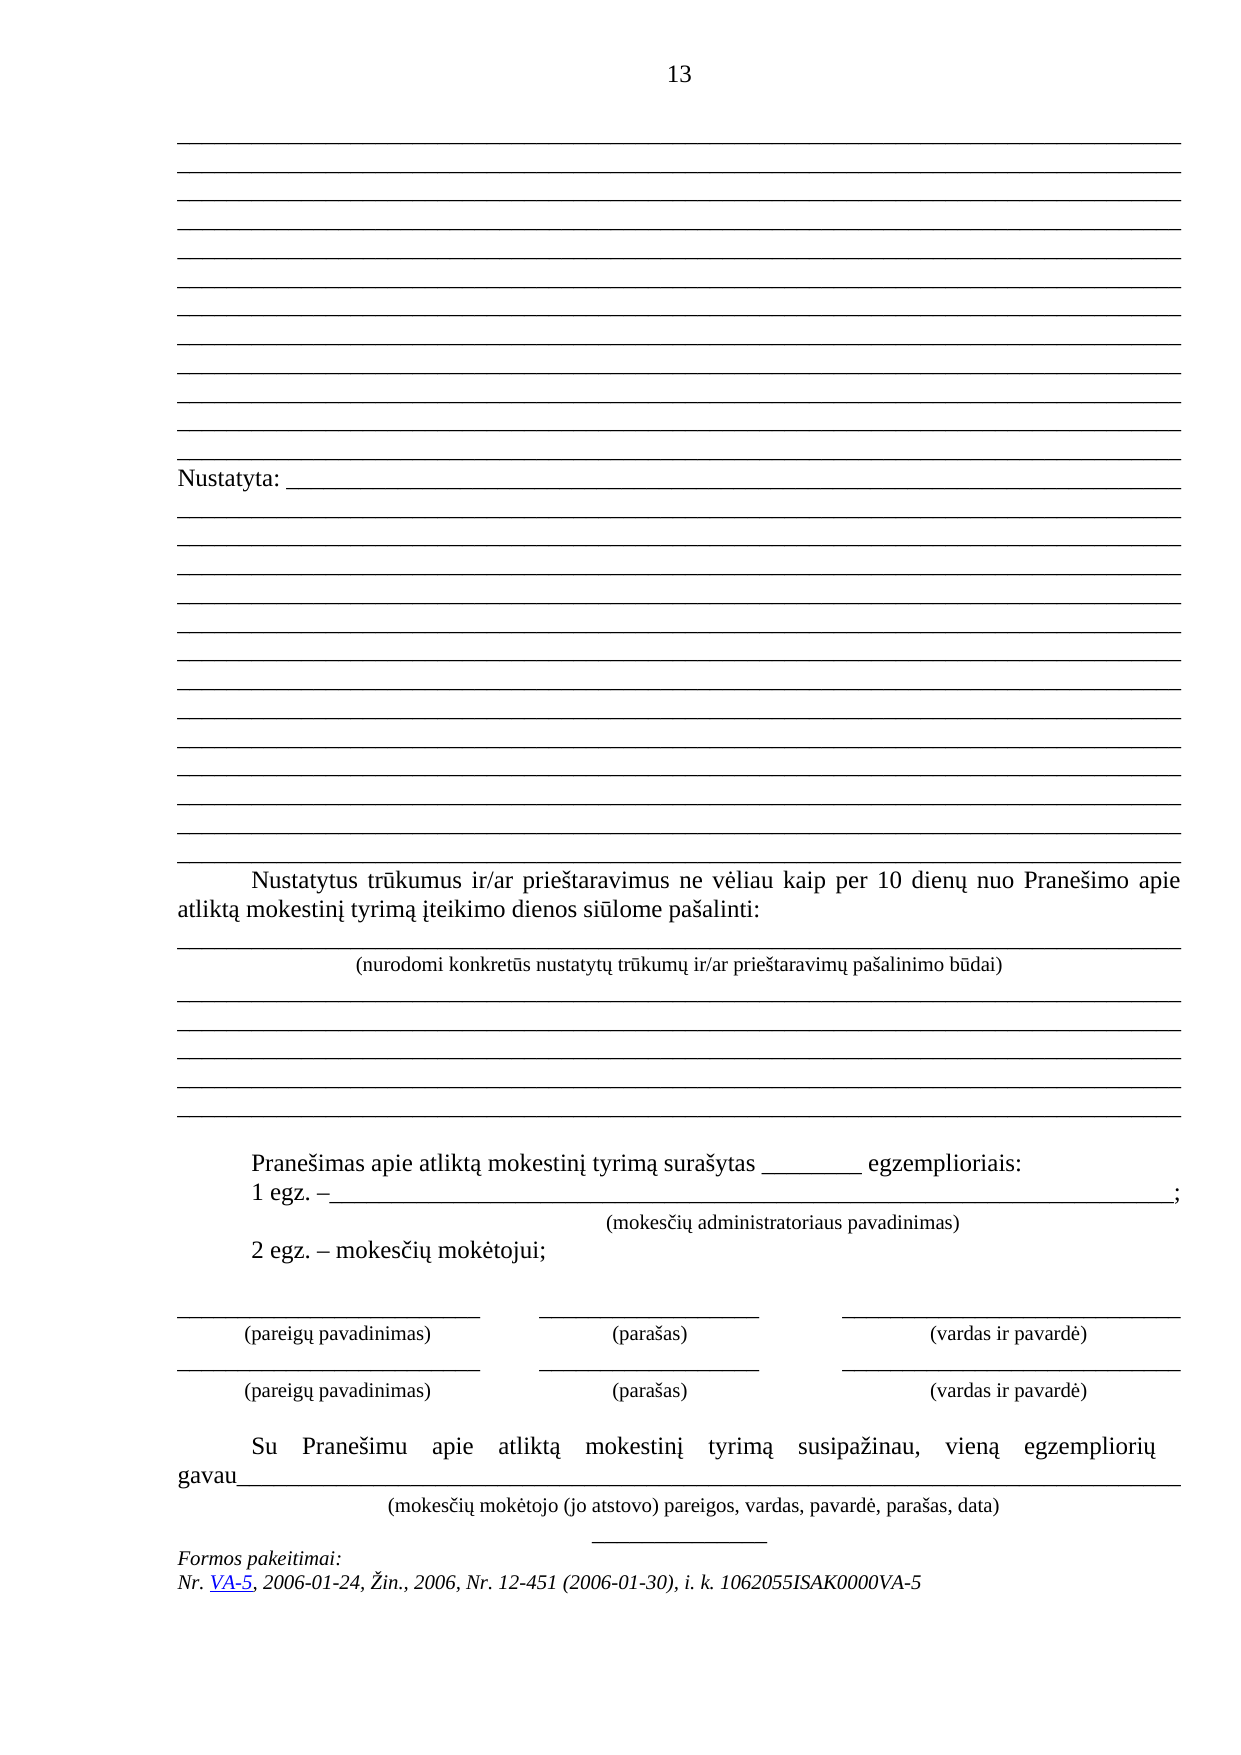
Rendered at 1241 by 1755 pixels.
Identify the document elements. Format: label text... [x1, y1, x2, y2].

text Formos pakeitimai: [177, 1546, 1181, 1570]
text __ [177, 204, 1181, 229]
text (pareigų pavadinimas) (parašas) (vardas ir pavardė) [177, 1321, 1181, 1345]
text 2 egz. – mokesčių mokėtojui; [177, 1235, 1181, 1263]
text Nustatytus trūkumus ir/ar prieštaravimus ne vėliau kaip per 10 dienų nuo Pranešimo apie atliktą mokestinį tyrimą įteikimo dienos siūlome pašalinti: [177, 866, 1181, 923]
text 1 egz. – ; [177, 1177, 1181, 1206]
text (pareigų pavadinimas) (parašas) (vardas ir pavardė) [177, 1374, 1181, 1402]
text (nurodomi konkretūs nustatytų trūkumų ir/ar prieštaravimų pašalinimo būdai) [177, 952, 1181, 976]
text ______________ [177, 1517, 1181, 1546]
text (mokesčių mokėtojo (jo atstovo) pareigos, vardas, pavardė, parašas, data) [177, 1489, 1181, 1517]
text Su Pranešimu apie atliktą mokestinį tyrimą susipažinau, vieną egzempliorių gavau [177, 1431, 1181, 1489]
text Nr. VA-5, 2006-01-24, Žin., 2006, Nr. 12-451 (2006-01-30), i. k. 1062055ISAK0000VA-5 [177, 1570, 1181, 1594]
text __ [177, 233, 1181, 258]
text Pranešimas apie atliktą mokestinį tyrimą surašytas ________ egzemplioriais: [177, 1148, 1181, 1177]
text Nustatyta: [177, 463, 1181, 492]
text (mokesčių administratoriaus pavadinimas) [177, 1206, 1181, 1235]
